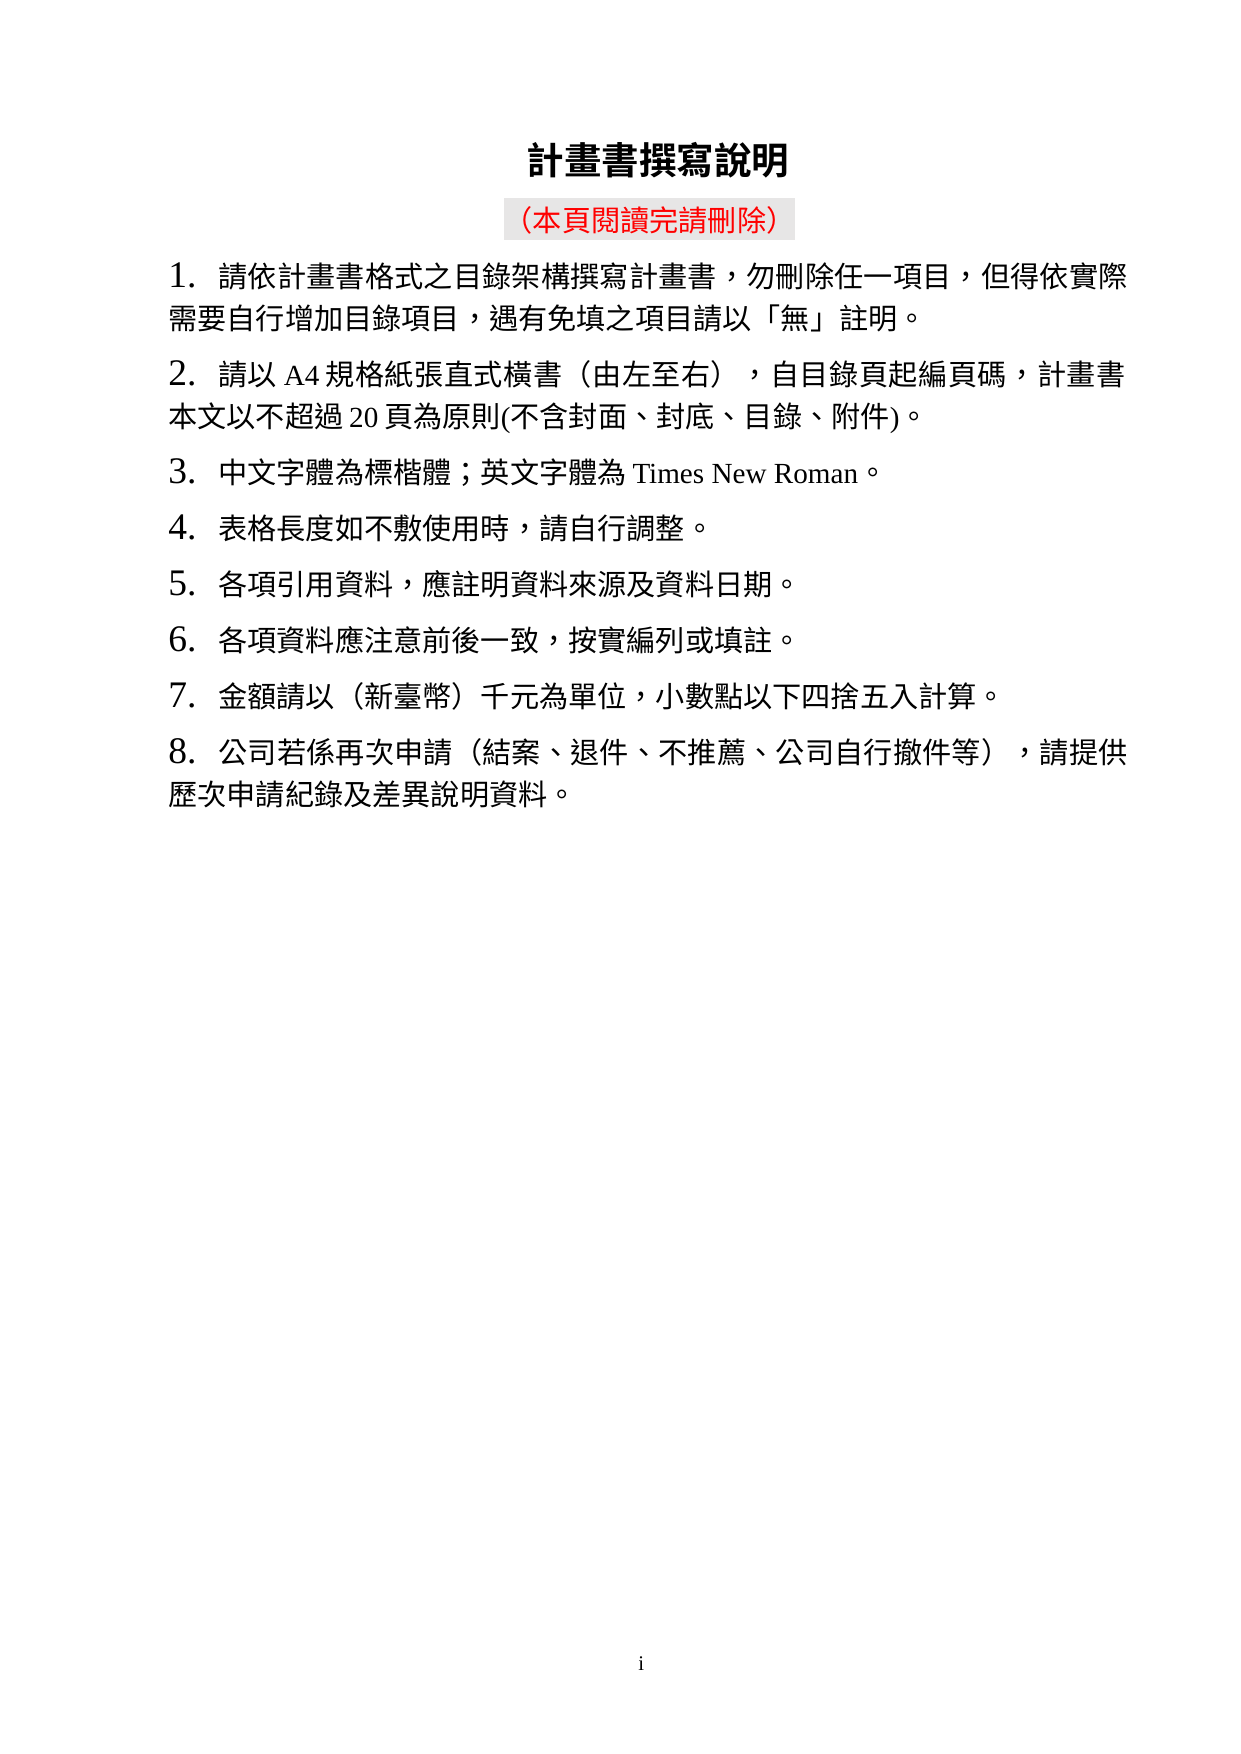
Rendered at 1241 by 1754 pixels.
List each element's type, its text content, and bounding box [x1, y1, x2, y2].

text （本頁閱讀完請刪除） [118, 197, 1122, 240]
list 中文字體為標楷體；英文字體為Times New Roman。 [168, 449, 1129, 492]
list 表格長度如不敷使用時，請自行調整。 [168, 504, 1129, 548]
list 金額請以（新臺幣）千元為單位，小數點以下四捨五入計算。 [168, 672, 1129, 716]
list 請以A4規格紙張直式橫書（由左至右），自目錄頁起編頁碼，計畫書本文以不超過20頁為原則(不含封面、封底、目錄、附件)。 [168, 350, 1129, 436]
text 計畫書撰寫說明 [118, 131, 1122, 185]
list 請依計畫書格式之目錄架構撰寫計畫書，勿刪除任一項目，但得依實際需要自行增加目錄項目，遇有免填之項目請以「無」註明。 [168, 252, 1129, 338]
list 各項資料應注意前後一致，按實編列或填註。 [168, 616, 1129, 660]
list 各項引用資料，應註明資料來源及資料日期。 [168, 561, 1129, 604]
list 公司若係再次申請（結案、退件、不推薦、公司自行撤件等），請提供歷次申請紀錄及差異說明資料。 [168, 728, 1129, 814]
